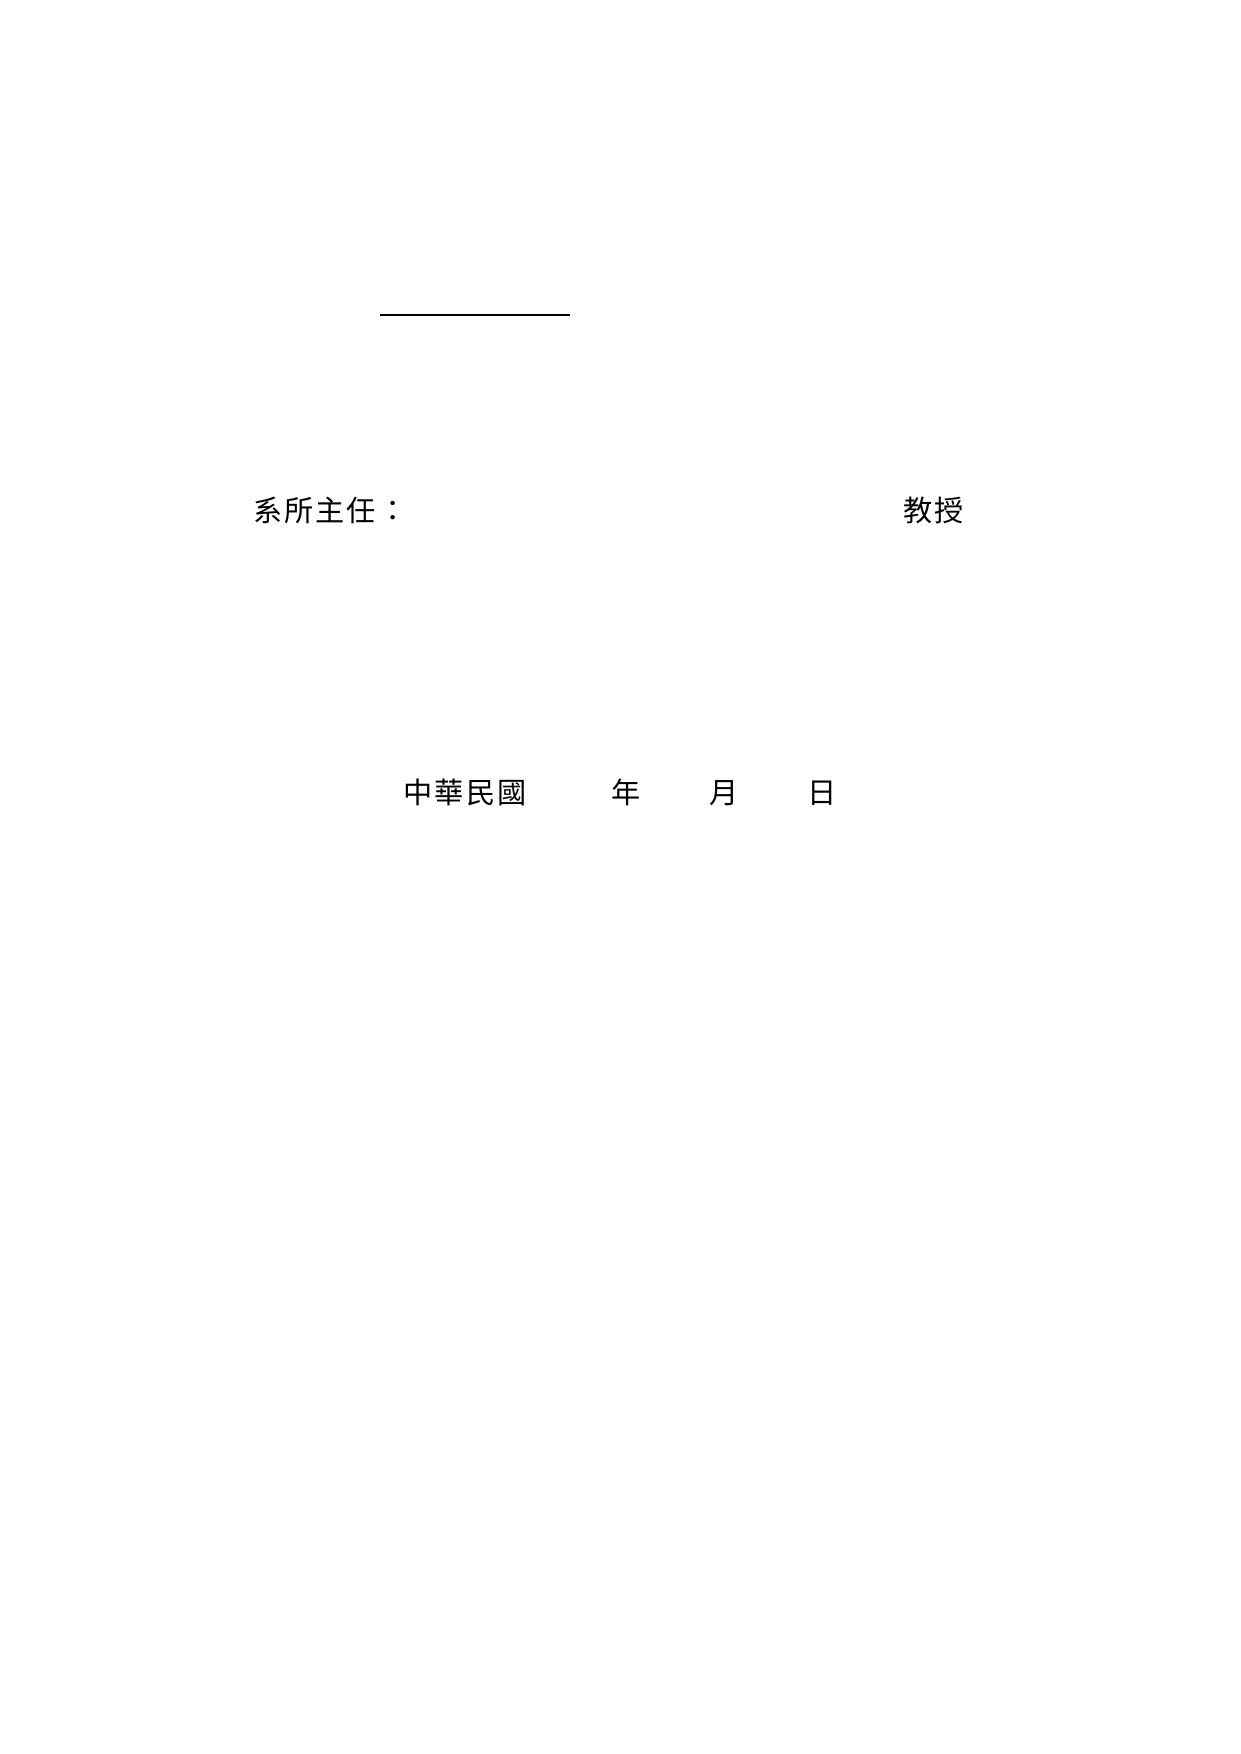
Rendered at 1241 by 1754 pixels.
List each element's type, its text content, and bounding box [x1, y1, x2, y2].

text 系所主任： 教授 [187, 467, 1069, 529]
text 中華民國 年 月 日 [187, 749, 1053, 811]
